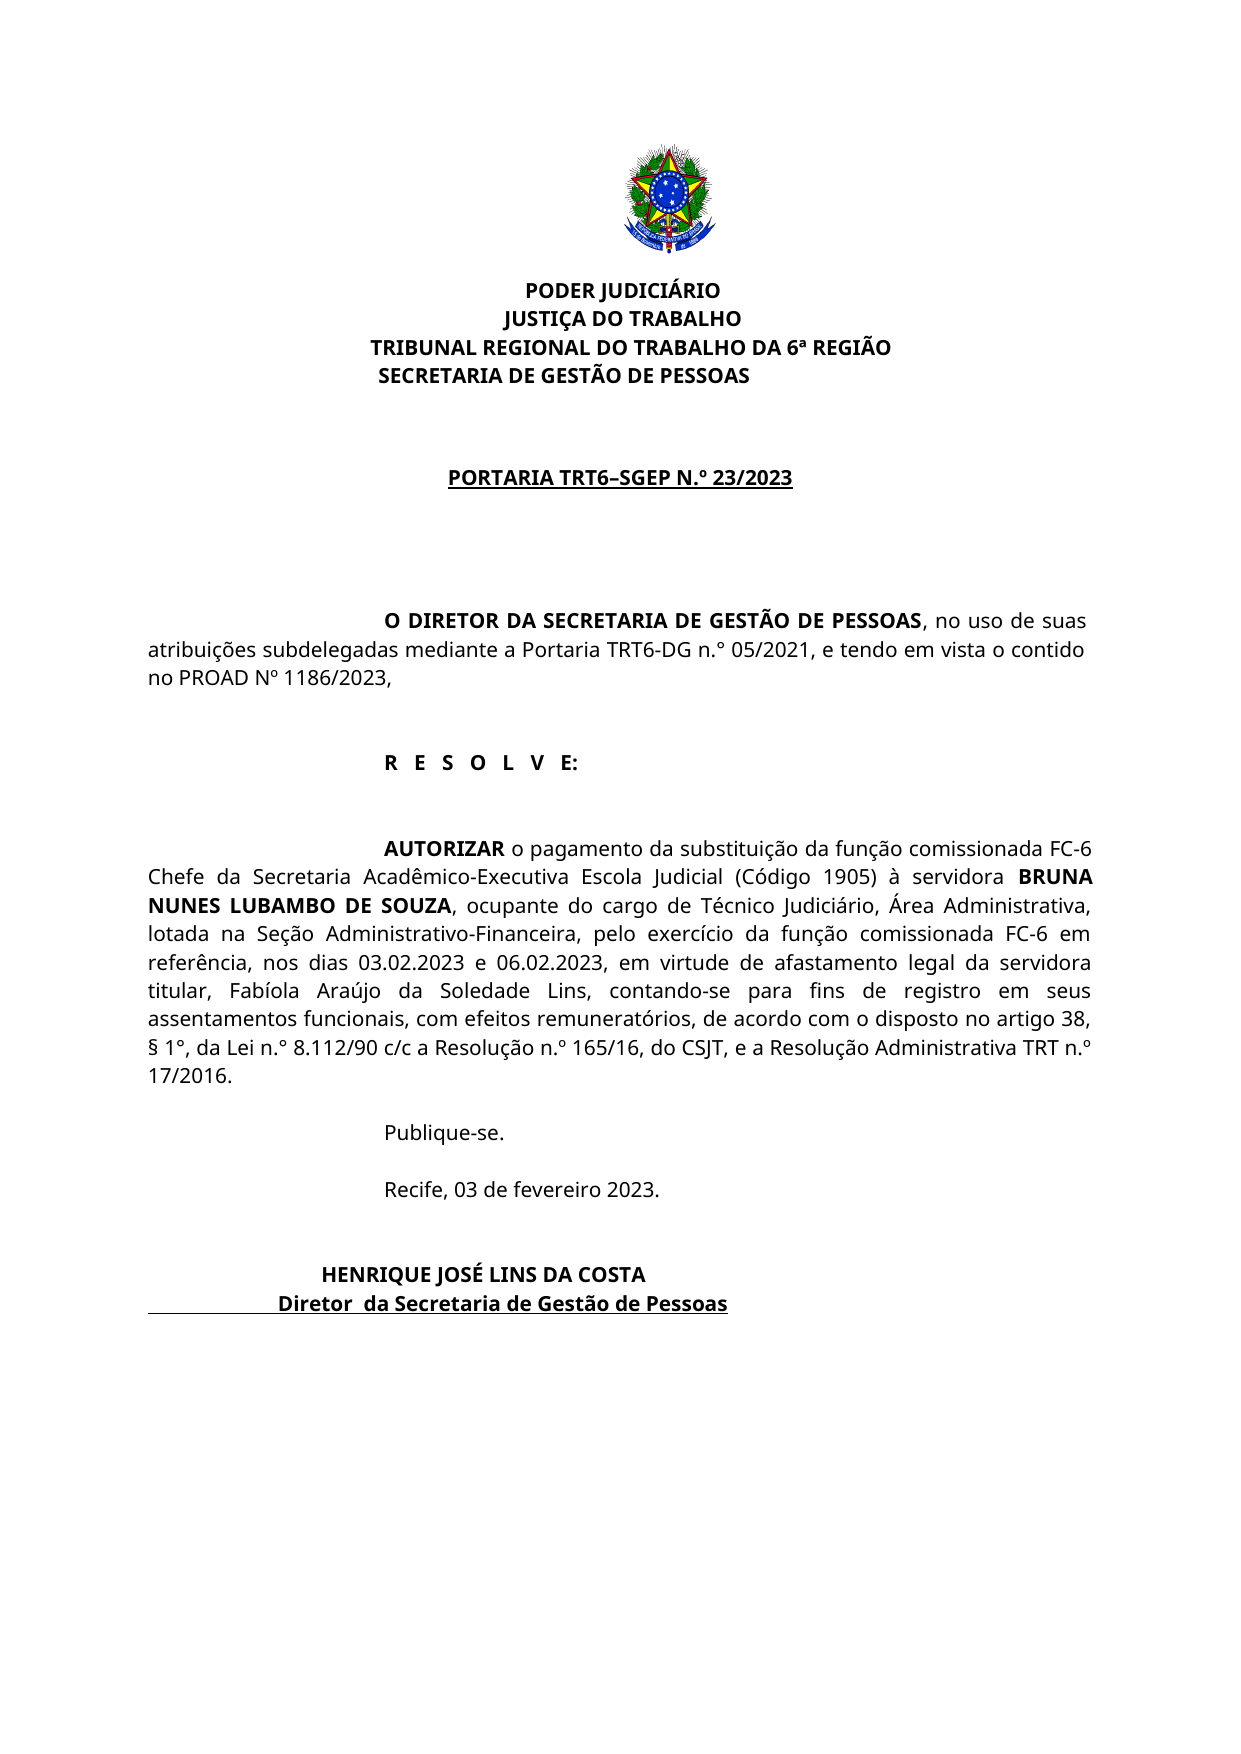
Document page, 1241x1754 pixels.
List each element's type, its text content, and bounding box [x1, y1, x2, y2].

picture [620, 141, 718, 255]
text O DIRETOR DA SECRETARIA DE GESTÃO DE PESSOAS, no uso de suas atribuições subdelegadas mediante a Portaria TRT6-DG n.° 05/2021, e tendo em vista o contido no PROAD Nº 1186/2023, [148, 606, 1087, 692]
text Diretor da Secretaria de Gestão de Pessoas [148, 1289, 1092, 1317]
text R E S O L V E: [148, 748, 1087, 777]
text TRIBUNAL REGIONAL DO TRABALHO DA 6ª REGIÃO [148, 333, 1092, 361]
text AUTORIZAR o pagamento da substituição da função comissionada FC-6 Chefe da Secretaria Acadêmico-Executiva Escola Judicial (Código 1905) à servidora BRUNA NUNES LUBAMBO DE SOUZA, ocupante do cargo de Técnico Judiciário, Área Administrativa, lotada na Seção Administrativo-Financeira, pelo exercício da função comissionada FC-6 em referência, nos dias 03.02.2023 e 06.02.2023, em virtude de afastamento legal da servidora titular, Fabíola Araújo da Soledade Lins, contando-se para fins de registro em seus assentamentos funcionais, com efeitos remuneratórios, de acordo com o disposto no artigo 38, § 1°, da Lei n.° 8.112/90 c/c a Resolução n.º 165/16, do CSJT, e a Resolução Administrativa TRT n.º 17/2016. [148, 834, 1092, 1090]
text Recife, 03 de fevereiro 2023. [148, 1175, 1092, 1203]
text PODER JUDICIÁRIO [148, 276, 1092, 304]
text Publique-se. [148, 1118, 1092, 1147]
text HENRIQUE JOSÉ LINS DA COSTA [148, 1260, 1092, 1289]
text JUSTIÇA DO TRABALHO [148, 304, 1092, 333]
text SECRETARIA DE GESTÃO DE PESSOAS [148, 361, 1087, 389]
text PORTARIA TRT6–SGEP N.º 23/2023 [148, 463, 1092, 492]
